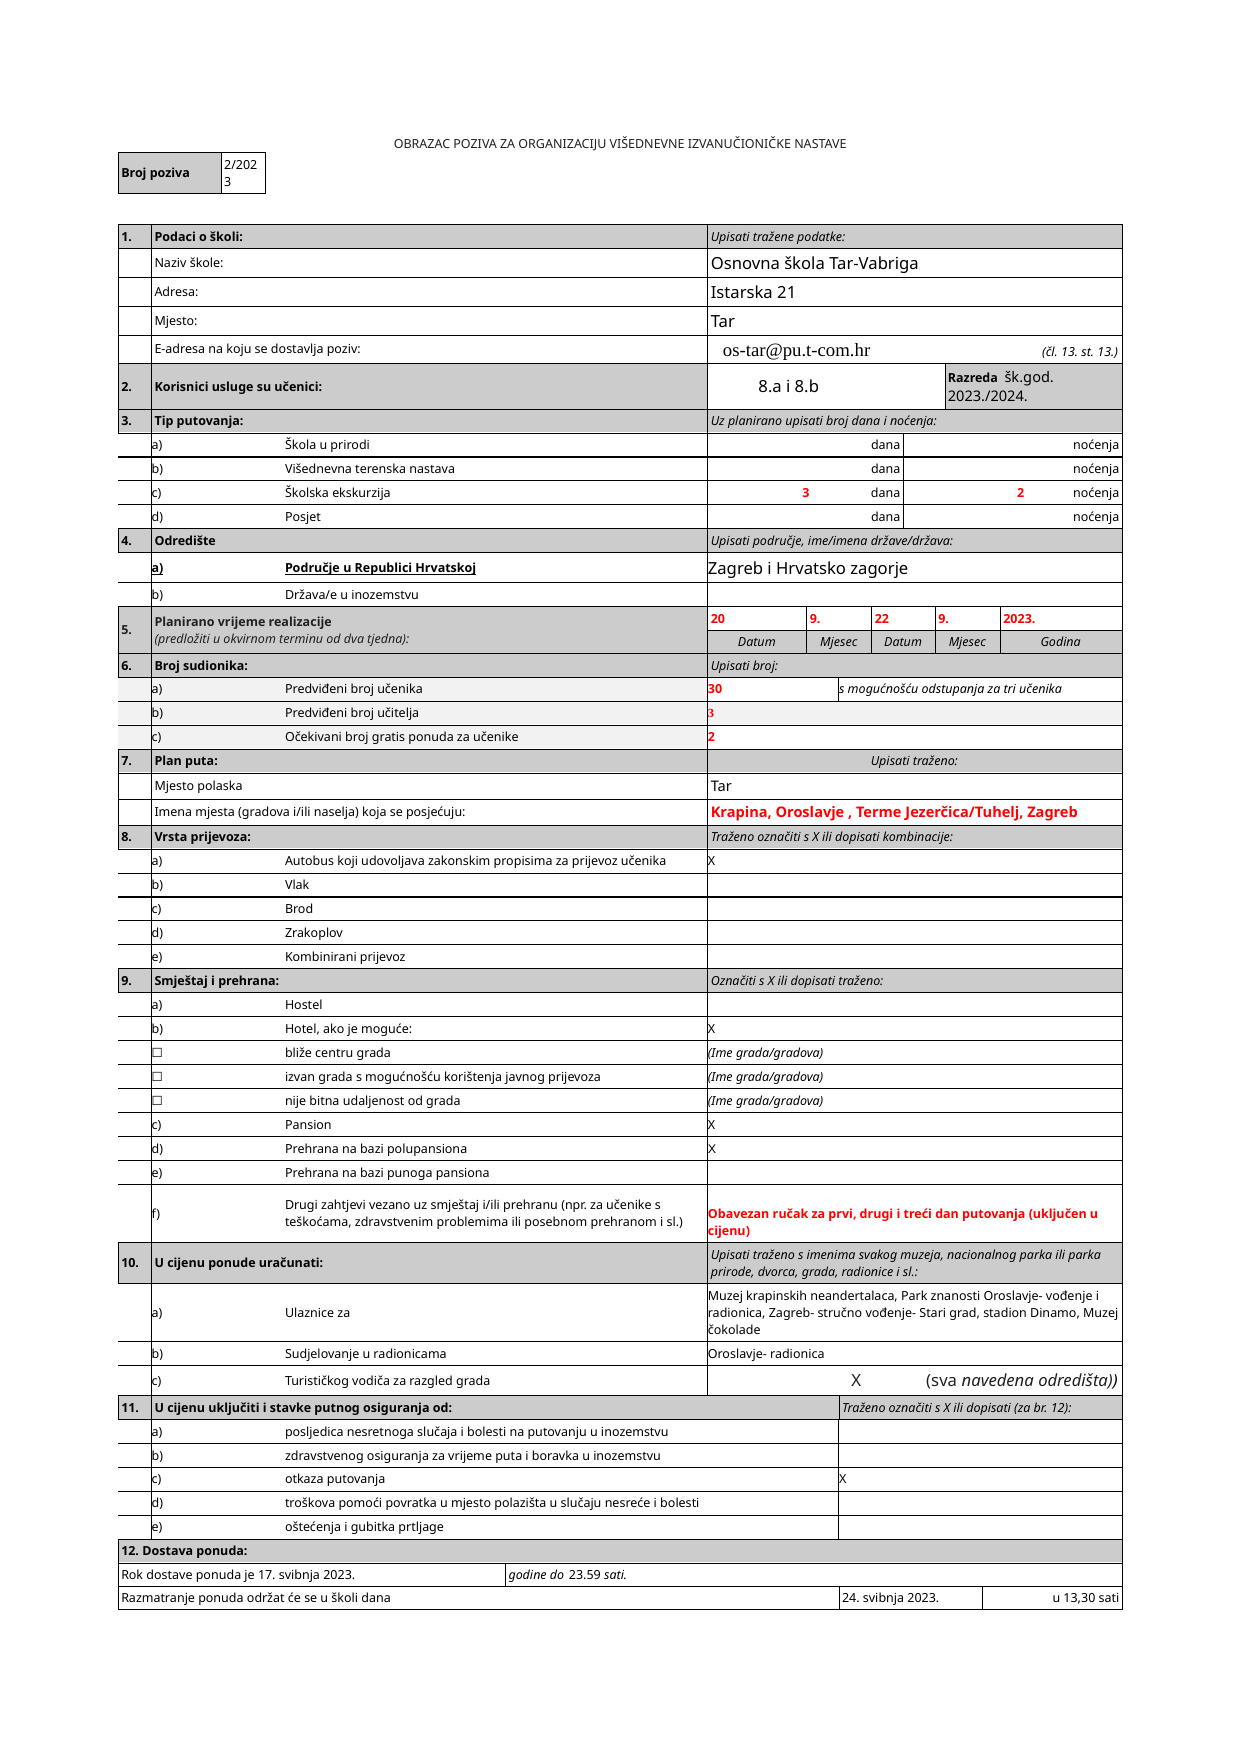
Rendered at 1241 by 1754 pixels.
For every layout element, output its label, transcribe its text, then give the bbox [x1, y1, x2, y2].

table_cell nije bitna udaljenost od grada [285, 1089, 707, 1112]
table_cell 30 [708, 678, 838, 701]
table_cell Traženo označiti s X ili dopisati (za br. 12): [840, 1396, 1122, 1419]
table_cell b) [152, 702, 285, 724]
table_cell otkaza putovanja [285, 1468, 838, 1491]
table_cell b) [152, 583, 285, 606]
table_cell noćenja [904, 458, 1122, 480]
table_cell d) [152, 1137, 285, 1160]
table_cell Tip putovanja: [152, 410, 707, 432]
table_cell b) [152, 1342, 285, 1365]
table_cell noćenja [904, 434, 1122, 456]
table_header 1. [119, 225, 151, 248]
table_cell 20 [708, 607, 806, 630]
table_cell Škola u prirodi [285, 434, 707, 456]
table_cell Upisati traženo s imenima svakog muzeja, nacionalnog parka ili parka prirode, dvorca, grada, radionice i sl.: [708, 1243, 1122, 1283]
table_cell [708, 993, 1122, 1016]
table_cell [708, 1161, 1122, 1184]
table_cell Datum [708, 631, 806, 653]
table_cell [839, 1516, 1122, 1538]
table_cell [839, 1444, 1122, 1467]
table_cell b) [152, 458, 285, 480]
table_cell Odredište [152, 529, 707, 552]
table_cell Država/e u inozemstvu [285, 583, 707, 606]
table_cell [118, 921, 151, 944]
table_cell [119, 307, 151, 335]
table_cell dana [708, 434, 903, 456]
table_cell [118, 898, 151, 920]
table_cell [118, 1492, 151, 1514]
table_cell b) [152, 874, 285, 896]
table_cell Predviđeni broj učenika [285, 678, 707, 701]
table_cell [118, 1065, 151, 1088]
table_cell godine do 23.59 sati. [506, 1564, 1122, 1586]
table_cell oštećenja i gubitka prtljage [285, 1516, 838, 1538]
table_cell Obavezan ručak za prvi, drugi i treći dan putovanja (uključen u cijenu) [708, 1185, 1122, 1242]
table_cell [118, 481, 151, 504]
table_cell 3 dana [708, 481, 903, 504]
table_cell 4. [119, 529, 151, 552]
table_cell Tar [708, 307, 1122, 335]
table_cell Upisati traženo: [708, 750, 1122, 772]
table_cell Mjesec [807, 631, 871, 653]
table_cell 8.a i 8.b [708, 364, 945, 409]
table_cell U cijenu ponude uračunati: [152, 1243, 707, 1283]
table_cell 3. [119, 410, 151, 432]
table_cell Broj sudionika: [152, 654, 707, 677]
table_cell [708, 874, 1122, 896]
table_cell ☐ [152, 1089, 285, 1112]
table_cell [708, 945, 1122, 968]
table_cell a) [152, 993, 285, 1016]
table_cell 7. [119, 750, 151, 772]
table_cell 10. [119, 1243, 151, 1283]
table_cell [118, 702, 151, 724]
table_cell Korisnici usluge su učenici: [152, 364, 707, 409]
table_cell Vlak [285, 874, 707, 896]
table_cell [839, 1420, 1122, 1443]
table_cell Osnovna škola Tar-Vabriga [708, 249, 1122, 277]
table_cell 2. [119, 364, 151, 409]
table_cell Smještaj i prehrana: [152, 969, 707, 992]
table_cell [119, 800, 151, 825]
table_cell a) [152, 434, 285, 456]
table_cell d) [152, 921, 285, 944]
table_cell X [708, 1017, 1122, 1040]
table_cell 3 [708, 702, 1122, 724]
table_cell e) [152, 945, 285, 968]
table_cell bliže centru grada [285, 1041, 707, 1064]
table_cell [118, 458, 151, 480]
table_cell a) [152, 850, 285, 872]
table_cell Područje u Republici Hrvatskoj [285, 553, 707, 582]
table_cell Krapina, Oroslavje , Terme Jezerčica/Tuhelj, Zagreb [708, 800, 1122, 825]
table_cell Rok dostave ponuda je 17. svibnja 2023. [119, 1564, 505, 1586]
table_cell Turističkog vodiča za razgled grada [285, 1366, 707, 1395]
table_cell [118, 1516, 151, 1538]
table_cell [118, 945, 151, 968]
table_cell 9. [119, 969, 151, 992]
table_cell (Ime grada/gradova) [708, 1089, 1122, 1112]
table_cell Zrakoplov [285, 921, 707, 944]
table_cell [118, 1444, 151, 1467]
table_cell Hotel, ako je moguće: [285, 1017, 707, 1040]
table_cell e) [152, 1516, 285, 1538]
table_cell Sudjelovanje u radionicama [285, 1342, 707, 1365]
table_cell Predviđeni broj učitelja [285, 702, 707, 724]
table_cell X [708, 1113, 1122, 1136]
table_cell [118, 1017, 151, 1040]
table_cell c) [152, 1366, 285, 1395]
table_cell X [708, 850, 1122, 872]
table_cell 11. [119, 1396, 151, 1419]
table_cell Muzej krapinskih neandertalaca, Park znanosti Oroslavje- vođenje i radionica, Zagreb- stručno vođenje- Stari grad, stadion Dinamo, Muzej čokolade [708, 1284, 1122, 1341]
table_cell [118, 1089, 151, 1112]
table_cell c) [152, 1113, 285, 1136]
table_cell [119, 336, 151, 363]
table_cell Očekivani broj gratis ponuda za učenike [285, 726, 707, 748]
table_cell 2 noćenja [904, 481, 1122, 504]
table_cell b) [152, 1017, 285, 1040]
table_cell Naziv škole: [152, 249, 707, 277]
table_cell Razmatranje ponuda održat će se u školi dana [119, 1587, 839, 1609]
table_cell 2023. [1001, 607, 1122, 630]
table_cell 12. Dostava ponuda: [119, 1540, 1122, 1562]
table_cell d) [152, 1492, 285, 1514]
table_header Upisati tražene podatke: [708, 225, 1122, 248]
table_cell Drugi zahtjevi vezano uz smještaj i/ili prehranu (npr. za učenike s teškoćama, zdravstvenim problemima ili posebnom prehranom i sl.) [285, 1185, 707, 1242]
table_header Podaci o školi: [152, 225, 707, 248]
table_header Broj poziva [119, 153, 221, 193]
table_cell Prehrana na bazi punoga pansiona [285, 1161, 707, 1184]
table_cell [118, 726, 151, 748]
table_cell [708, 583, 1122, 606]
table_cell Školska ekskurzija [285, 481, 707, 504]
table_cell Upisati područje, ime/imena države/država: [708, 529, 1122, 552]
table_cell posljedica nesretnoga slučaja i bolesti na putovanju u inozemstvu [285, 1420, 838, 1443]
table_cell noćenja [904, 505, 1122, 528]
table_cell Zagreb i Hrvatsko zagorje [708, 553, 1122, 582]
table_cell [118, 993, 151, 1016]
table_cell [119, 249, 151, 277]
table_cell Uz planirano upisati broj dana i noćenja: [708, 410, 1122, 432]
table_cell c) [152, 898, 285, 920]
table_cell os-tar@pu.t-com.hr (čl. 13. st. 13.) [708, 336, 1122, 363]
table_cell [118, 1161, 151, 1184]
table_cell d) [152, 505, 285, 528]
table_cell [839, 1492, 1122, 1514]
table_cell Prehrana na bazi polupansiona [285, 1137, 707, 1160]
table_cell 2 [708, 726, 1122, 748]
table_cell [118, 583, 151, 606]
table_cell Autobus koji udovoljava zakonskim propisima za prijevoz učenika [285, 850, 707, 872]
table_cell [118, 1468, 151, 1491]
table_cell Brod [285, 898, 707, 920]
table_cell Planirano vrijeme realizacije (predložiti u okvirnom terminu od dva tjedna): [152, 607, 707, 653]
table_cell b) [152, 1444, 285, 1467]
table_cell [118, 434, 151, 456]
table_cell [708, 898, 1122, 920]
table_cell 22 [872, 607, 935, 630]
table_cell Vrsta prijevoza: [152, 826, 707, 848]
table_cell Označiti s X ili dopisati traženo: [708, 969, 1122, 992]
table_cell a) [152, 1420, 285, 1443]
table_cell Višednevna terenska nastava [285, 458, 707, 480]
table_cell 5. [119, 607, 151, 653]
table_cell [119, 278, 151, 306]
table_cell [118, 505, 151, 528]
table_cell s mogućnošću odstupanja za tri učenika [839, 678, 1122, 701]
table_cell [118, 1137, 151, 1160]
table_cell c) [152, 481, 285, 504]
table_cell [708, 921, 1122, 944]
table_cell [118, 1366, 151, 1395]
table_cell troškova pomoći povratka u mjesto polazišta u slučaju nesreće i bolesti [285, 1492, 838, 1514]
table_cell Mjesec [936, 631, 1000, 653]
table_cell U cijenu uključiti i stavke putnog osiguranja od: [152, 1396, 839, 1419]
table_cell Hostel [285, 993, 707, 1016]
table_cell c) [152, 726, 285, 748]
table_cell Ulaznice za [285, 1284, 707, 1341]
table_cell [119, 774, 151, 799]
table_cell 24. svibnja 2023. [840, 1587, 982, 1609]
table_cell (Ime grada/gradova) [708, 1041, 1122, 1064]
table_cell Razreda šk.god. 2023./2024. [946, 364, 1122, 409]
table_cell (Ime grada/gradova) [708, 1065, 1122, 1088]
table_cell [118, 874, 151, 896]
table_cell X (sva navedena odredišta)) [708, 1366, 1122, 1395]
table_cell [118, 1185, 151, 1242]
table_cell 9. [936, 607, 1000, 630]
table_cell E-adresa na koju se dostavlja poziv: [152, 336, 707, 363]
table_cell c) [152, 1468, 285, 1491]
table_cell [118, 553, 151, 582]
table_cell Oroslavje- radionica [708, 1342, 1122, 1365]
table_cell a) [152, 553, 285, 582]
table_cell Tar [708, 774, 1122, 799]
table_cell dana [708, 505, 903, 528]
table_cell Imena mjesta (gradova i/ili naselja) koja se posjećuju: [152, 800, 707, 825]
table_cell a) [152, 1284, 285, 1341]
table_cell Mjesto: [152, 307, 707, 335]
table_cell X [839, 1468, 1122, 1491]
table_cell ☐ [152, 1065, 285, 1088]
table_cell Plan puta: [152, 750, 707, 772]
table_cell Adresa: [152, 278, 707, 306]
table_cell [118, 1342, 151, 1365]
table_cell 8. [119, 826, 151, 848]
table_cell dana [708, 458, 903, 480]
table_cell 9. [807, 607, 871, 630]
table_cell [118, 1284, 151, 1341]
table_cell ☐ [152, 1041, 285, 1064]
table_cell f) [152, 1185, 285, 1242]
table_cell [118, 1113, 151, 1136]
table_header 2/2023 [222, 153, 265, 193]
table_cell zdravstvenog osiguranja za vrijeme puta i boravka u inozemstvu [285, 1444, 838, 1467]
table_cell [118, 850, 151, 872]
table_cell izvan grada s mogućnošću korištenja javnog prijevoza [285, 1065, 707, 1088]
table_cell [118, 678, 151, 701]
table_cell 6. [119, 654, 151, 677]
table_cell Godina [1001, 631, 1122, 653]
table_cell u 13,30 sati [983, 1587, 1122, 1609]
table_cell X [708, 1137, 1122, 1160]
table_cell e) [152, 1161, 285, 1184]
table_cell [118, 1041, 151, 1064]
table_cell Mjesto polaska [152, 774, 707, 799]
text OBRAZAC POZIVA ZA ORGANIZACIJU VIŠEDNEVNE IZVANUČIONIČKE NASTAVE [118, 135, 1122, 152]
table_cell Kombinirani prijevoz [285, 945, 707, 968]
table_cell Pansion [285, 1113, 707, 1136]
table_cell Upisati broj: [708, 654, 1122, 677]
table_cell a) [152, 678, 285, 701]
table_cell Istarska 21 [708, 278, 1122, 306]
table_cell Posjet [285, 505, 707, 528]
table_cell Traženo označiti s X ili dopisati kombinacije: [708, 826, 1122, 848]
table_cell Datum [872, 631, 935, 653]
table_cell [118, 1420, 151, 1443]
